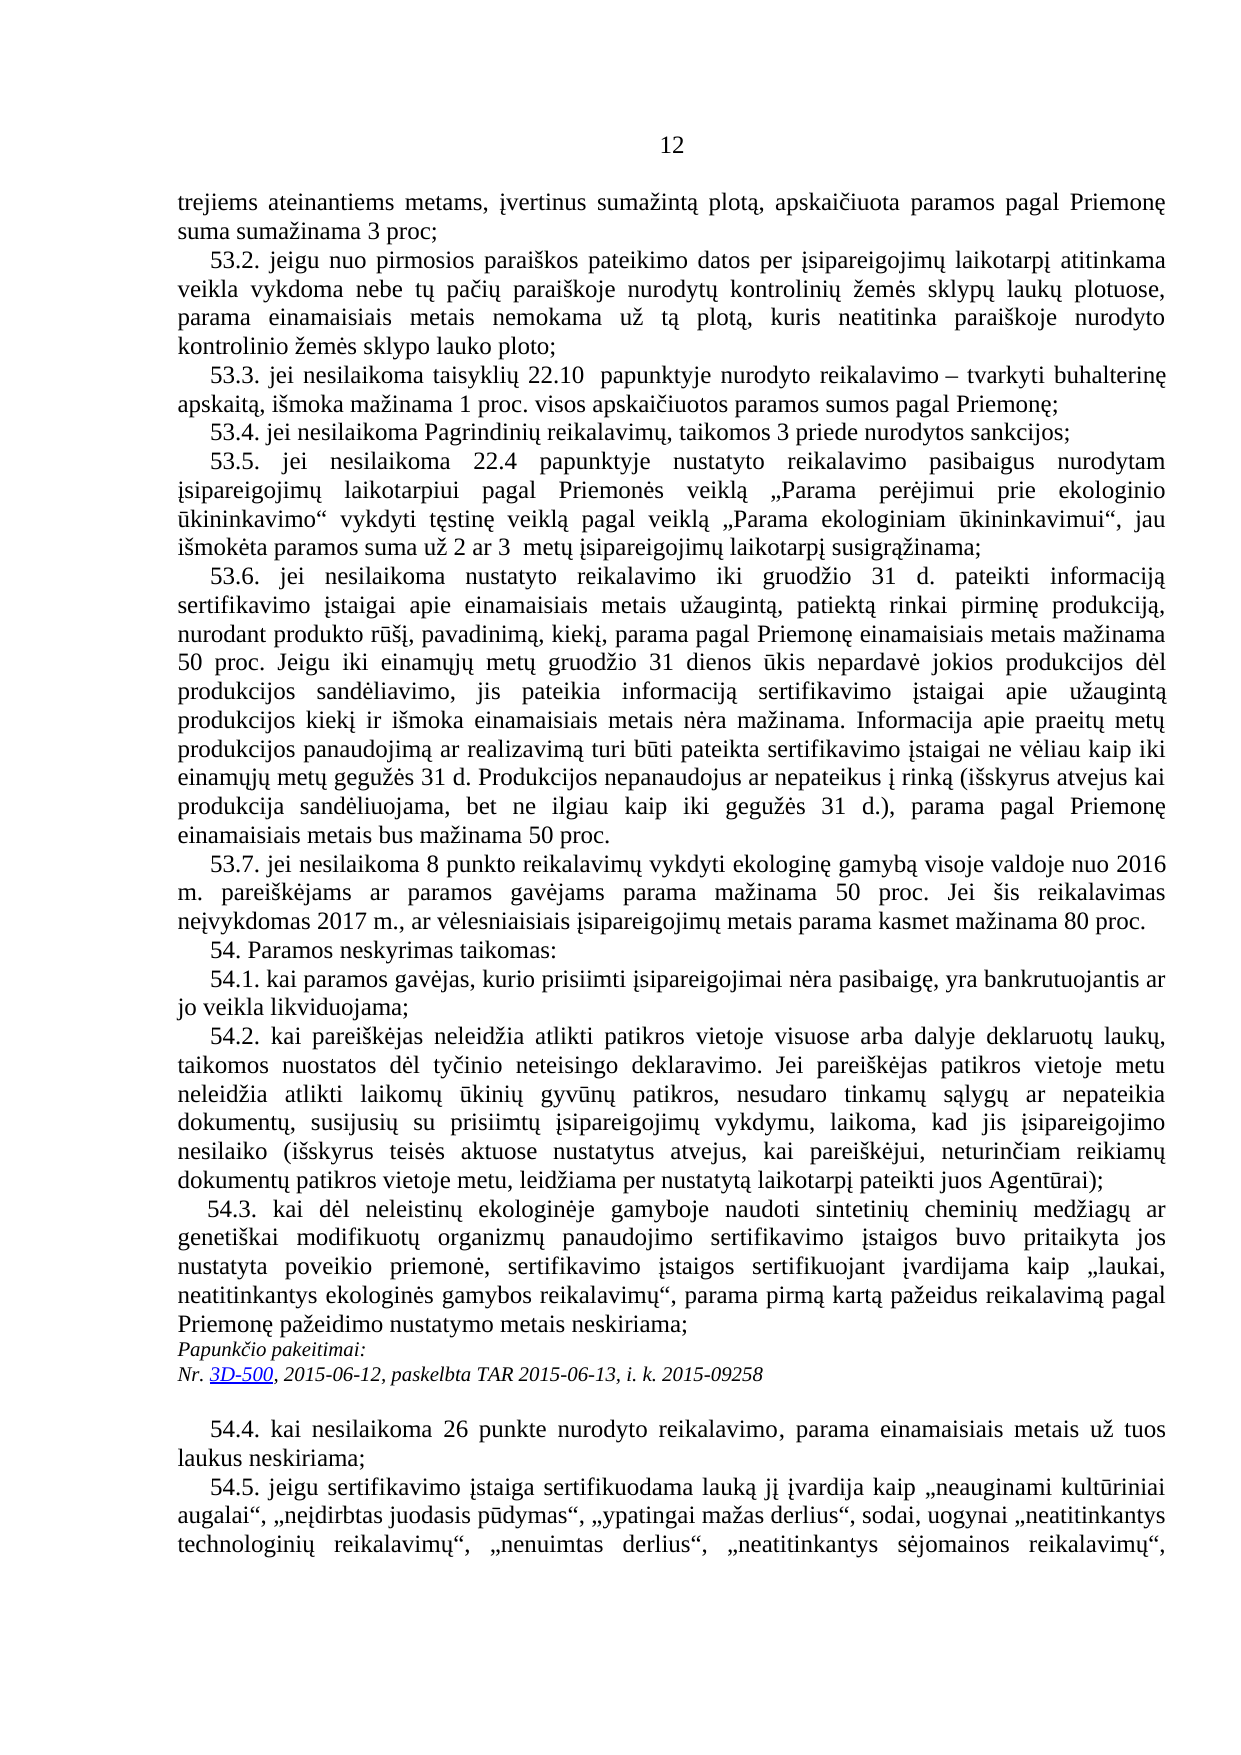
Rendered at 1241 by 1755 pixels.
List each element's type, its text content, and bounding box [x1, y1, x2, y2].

text 53.5. jei nesilaikoma 22.4 papunktyje nustatyto reikalavimo pasibaigus nurodytam įsipareigojimų laikotarpiui pagal Priemonės veiklą „Parama perėjimui prie ekologinio ūkininkavimo“ vykdyti tęstinę veiklą pagal veiklą „Parama ekologiniam ūkininkavimui“, jau išmokėta paramos suma už 2 ar 3 metų įsipareigojimų laikotarpį susigrąžinama; [177, 446, 1167, 561]
text 53.7. jei nesilaikoma 8 punkto reikalavimų vykdyti ekologinę gamybą visoje valdoje nuo 2016 m. pareiškėjams ar paramos gavėjams parama mažinama 50 proc. Jei šis reikalavimas neįvykdomas 2017 m., ar vėlesniaisiais įsipareigojimų metais parama kasmet mažinama 80 proc. [177, 849, 1167, 935]
text 54.3. kai dėl neleistinų ekologinėje gamyboje naudoti sintetinių cheminių medžiagų ar genetiškai modifikuotų organizmų panaudojimo sertifikavimo įstaigos buvo pritaikyta jos nustatyta poveikio priemonė, sertifikavimo įstaigos sertifikuojant įvardijama kaip „laukai, neatitinkantys ekologinės gamybos reikalavimų“, parama pirmą kartą pažeidus reikalavimą pagal Priemonę pažeidimo nustatymo metais neskiriama; [177, 1194, 1167, 1337]
text 53.3. jei nesilaikoma taisyklių 22.10 papunktyje nurodyto reikalavimo – tvarkyti buhalterinę apskaitą, išmoka mažinama 1 proc. visos apskaičiuotos paramos sumos pagal Priemonę; [177, 360, 1167, 417]
text Nr. 3D-500, 2015-06-12, paskelbta TAR 2015-06-13, i. k. 2015-09258 [177, 1361, 1167, 1386]
text Papunkčio pakeitimai: [177, 1337, 1167, 1361]
text 53.6. jei nesilaikoma nustatyto reikalavimo iki gruodžio 31 d. pateikti informaciją sertifikavimo įstaigai apie einamaisiais metais užaugintą, patiektą rinkai pirminę produkciją, nurodant produkto rūšį, pavadinimą, kiekį, parama pagal Priemonę einamaisiais metais mažinama 50 proc. Jeigu iki einamųjų metų gruodžio 31 dienos ūkis nepardavė jokios produkcijos dėl produkcijos sandėliavimo, jis pateikia informaciją sertifikavimo įstaigai apie užaugintą produkcijos kiekį ir išmoka einamaisiais metais nėra mažinama. Informacija apie praeitų metų produkcijos panaudojimą ar realizavimą turi būti pateikta sertifikavimo įstaigai ne vėliau kaip iki einamųjų metų gegužės 31 d. Produkcijos nepanaudojus ar nepateikus į rinką (išskyrus atvejus kai produkcija sandėliuojama, bet ne ilgiau kaip iki gegužės 31 d.), parama pagal Priemonę einamaisiais metais bus mažinama 50 proc. [177, 561, 1167, 849]
text 54.2. kai pareiškėjas neleidžia atlikti patikros vietoje visuose arba dalyje deklaruotų laukų, taikomos nuostatos dėl tyčinio neteisingo deklaravimo. Jei pareiškėjas patikros vietoje metu neleidžia atlikti laikomų ūkinių gyvūnų patikros, nesudaro tinkamų sąlygų ar nepateikia dokumentų, susijusių su prisiimtų įsipareigojimų vykdymu, laikoma, kad jis įsipareigojimo nesilaiko (išskyrus teisės aktuose nustatytus atvejus, kai pareiškėjui, neturinčiam reikiamų dokumentų patikros vietoje metu, leidžiama per nustatytą laikotarpį pateikti juos Agentūrai); [177, 1021, 1167, 1194]
text 53.2. jeigu nuo pirmosios paraiškos pateikimo datos per įsipareigojimų laikotarpį atitinkama veikla vykdoma nebe tų pačių paraiškoje nurodytų kontrolinių žemės sklypų laukų plotuose, parama einamaisiais metais nemokama už tą plotą, kuris neatitinka paraiškoje nurodyto kontrolinio žemės sklypo lauko ploto; [177, 245, 1167, 360]
text trejiems ateinantiems metams, įvertinus sumažintą plotą, apskaičiuota paramos pagal Priemonę suma sumažinama 3 proc; [177, 187, 1167, 245]
text 53.4. jei nesilaikoma Pagrindinių reikalavimų, taikomos 3 priede nurodytos sankcijos; [177, 417, 1167, 446]
text 54. Paramos neskyrimas taikomas: [177, 935, 1167, 964]
text 54.5. jeigu sertifikavimo įstaiga sertifikuodama lauką jį įvardija kaip „neauginami kultūriniai augalai“, „neįdirbtas juodasis pūdymas“, „ypatingai mažas derlius“, sodai, uogynai „neatitinkantys technologinių reikalavimų“, „nenuimtas derlius“, „neatitinkantys sėjomainos reikalavimų“, [177, 1472, 1167, 1558]
text 54.4. kai nesilaikoma 26 punkte nurodyto reikalavimo, parama einamaisiais metais už tuos laukus neskiriama; [177, 1414, 1167, 1472]
text 54.1. kai paramos gavėjas, kurio prisiimti įsipareigojimai nėra pasibaigę, yra bankrutuojantis ar jo veikla likviduojama; [177, 964, 1167, 1021]
